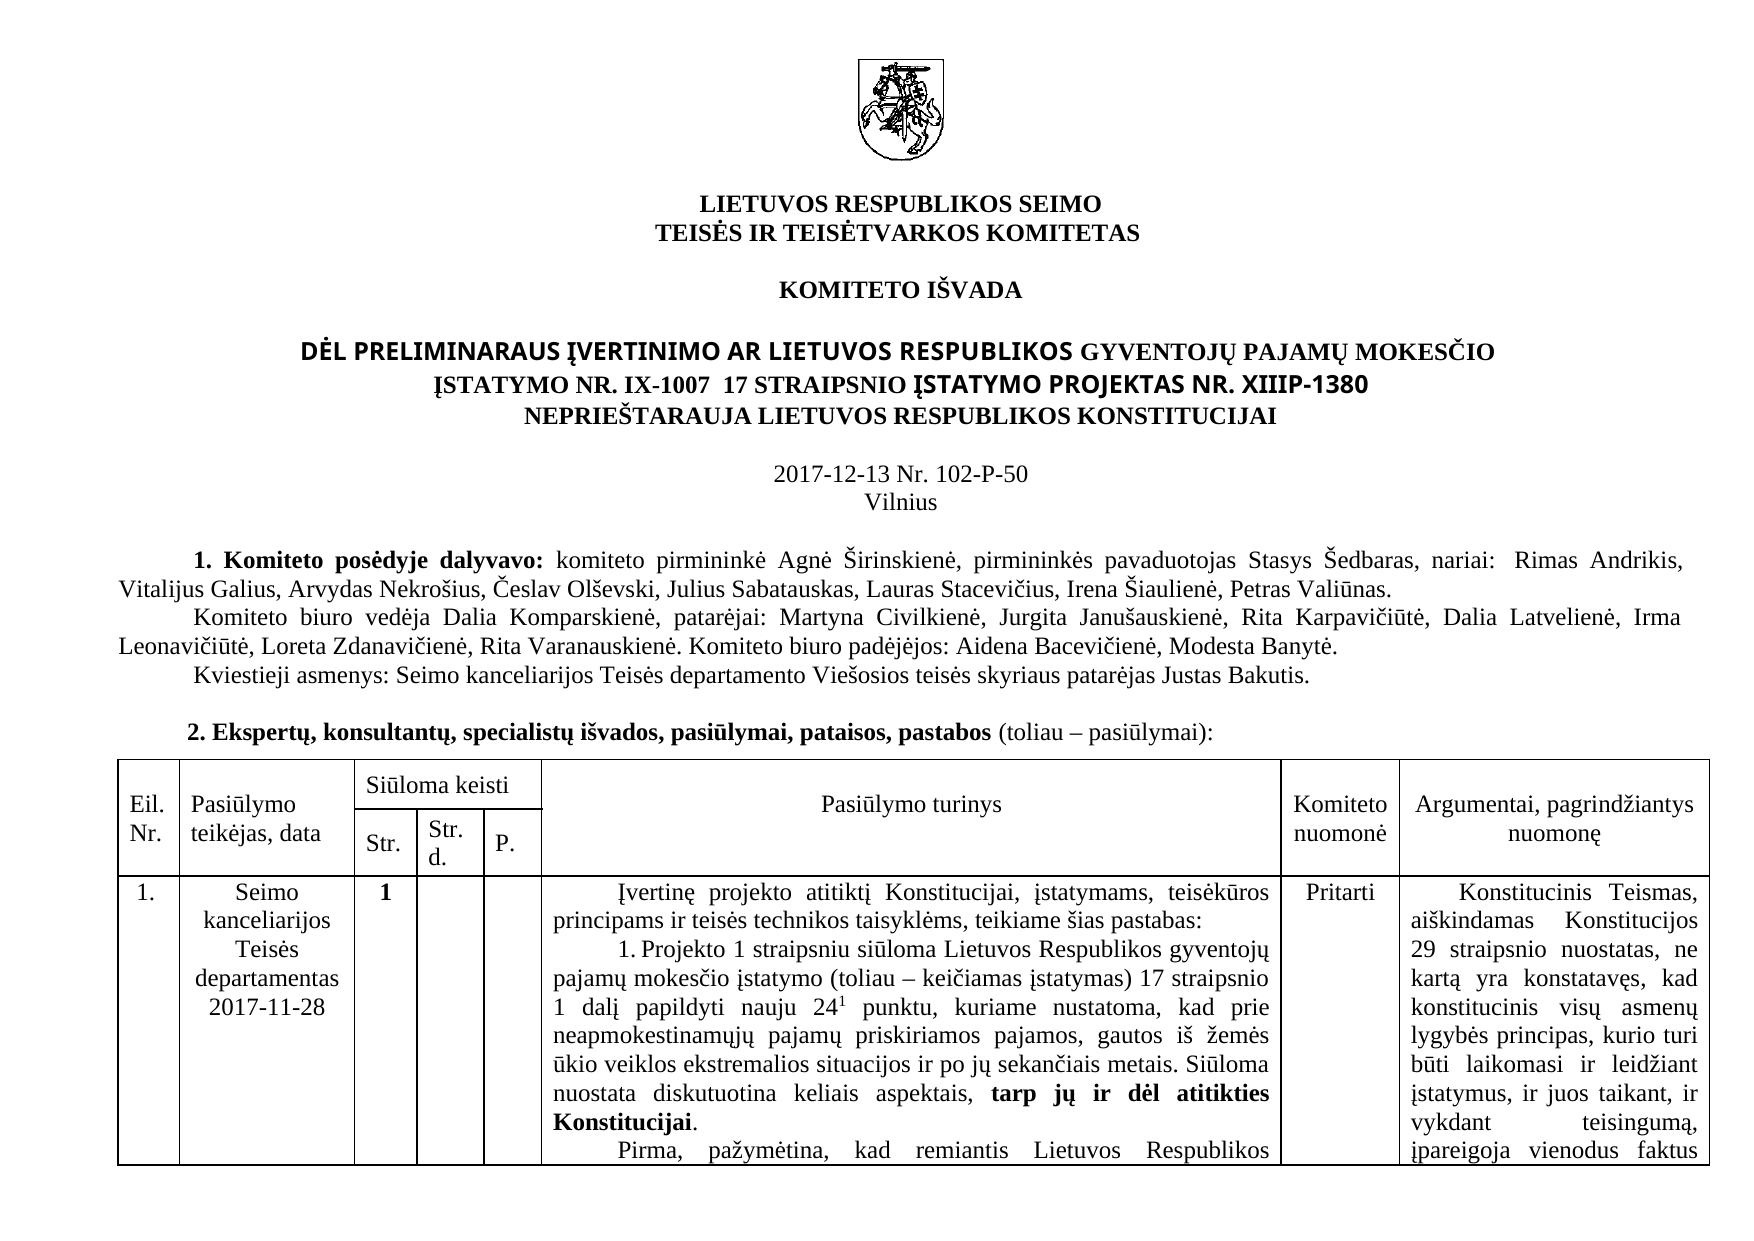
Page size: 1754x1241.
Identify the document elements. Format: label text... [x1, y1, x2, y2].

table_cell Str. d. [418, 810, 483, 875]
subtitle KOMITETO IŠVADA [118, 276, 1683, 304]
text DĖL PRELIMINARAUS ĮVERTINIMO AR LIETUVOS RESPUBLIKOS GYVENTOJŲ PAJAMŲ MOKESČIO [118, 333, 1683, 367]
table_header Eil. Nr. [119, 760, 179, 875]
table_cell P. [485, 810, 541, 875]
table_cell [418, 877, 483, 1164]
table_header Pasiūlymo teikėjas, data [180, 760, 354, 875]
table_cell Str. [355, 810, 416, 875]
table_cell 1. [119, 877, 179, 1164]
text Komiteto biuro vedėja Dalia Komparskienė, patarėjai: Martyna Civilkienė, Jurgita Janušauskienė, Rita Karpavičiūtė, Dalia Latvelienė, Irma Leonavičiūtė, Loreta Zdanavičienė, Rita Varanauskienė. Komiteto biuro padėjėjos: Aidena Bacevičienė, Modesta Banytė. [118, 602, 1683, 660]
text Vilnius [118, 487, 1683, 516]
text NEPRIEŠTARAUJA LIETUVOS RESPUBLIKOS KONSTITUCIJAI [118, 401, 1683, 430]
text Kviestieji asmenys: Seimo kanceliarijos Teisės departamento Viešosios teisės skyriaus patarėjas Justas Bakutis. [118, 660, 1683, 689]
table_cell Įvertinę projekto atitiktį Konstitucijai, įstatymams, teisėkūros principams ir teisės technikos taisyklėms, teikiame šias pastabas: 1. Projekto 1 straipsniu siūloma Lietuvos Respublikos gyventojų pajamų mokesčio įstatymo (toliau – keičiamas įstatymas) 17 straipsnio 1 dalį papildyti nauju 241 punktu, kuriame nustatoma, kad prie neapmokestinamųjų pajamų priskiriamos pajamos, gautos iš žemės ūkio veiklos ekstremalios situacijos ir po jų sekančiais metais. Siūloma nuostata diskutuotina keliais aspektais, tarp jų ir dėl atitikties Konstitucijai. Pirma, pažymėtina, kad remiantis Lietuvos Respublikos [542, 877, 1280, 1164]
table_cell [485, 877, 541, 1164]
table_header Siūloma keisti [355, 760, 541, 808]
table_cell 1 [355, 877, 416, 1164]
table_header Pasiūlymo turinys [542, 760, 1280, 875]
table_header Argumentai, pagrindžiantys nuomonę [1400, 760, 1709, 875]
table_cell Konstitucinis Teismas, aiškindamas Konstitucijos 29 straipsnio nuostatas, ne kartą yra konstatavęs, kad konstitucinis visų asmenų lygybės principas, kurio turi būti laikomasi ir leidžiant įstatymus, ir juos taikant, ir vykdant teisingumą, įpareigoja vienodus faktus [1400, 877, 1709, 1164]
text 2017-12-13 Nr. 102-P-50 [118, 459, 1683, 487]
table_header Komiteto nuomonė [1282, 760, 1399, 875]
text ĮSTATYMO NR. IX-1007 17 STRAIPSNIO ĮSTATYMO PROJEKTAS NR. XIIIP-1380 [118, 367, 1683, 401]
table_cell Pritarti [1282, 877, 1399, 1164]
text TEISĖS IR TEISĖTVARKOS komitetas [118, 218, 1683, 247]
text 1. Komiteto posėdyje dalyvavo: komiteto pirmininkė Agnė Širinskienė, pirmininkės pavaduotojas Stasys Šedbaras, nariai: Rimas Andrikis, Vitalijus Galius, Arvydas Nekrošius, Česlav Olševski, Julius Sabatauskas, Lauras Stacevičius, Irena Šiaulienė, Petras Valiūnas. [118, 545, 1683, 602]
text 2. Ekspertų, konsultantų, specialistų išvados, pasiūlymai, pataisos, pastabos (toliau – pasiūlymai): [118, 717, 1683, 746]
table_cell Seimo kanceliarijos Teisės departamentas 2017-11-28 [180, 877, 354, 1164]
text LIETUVOS RESPUBLIKOS SEIMO [118, 189, 1683, 218]
